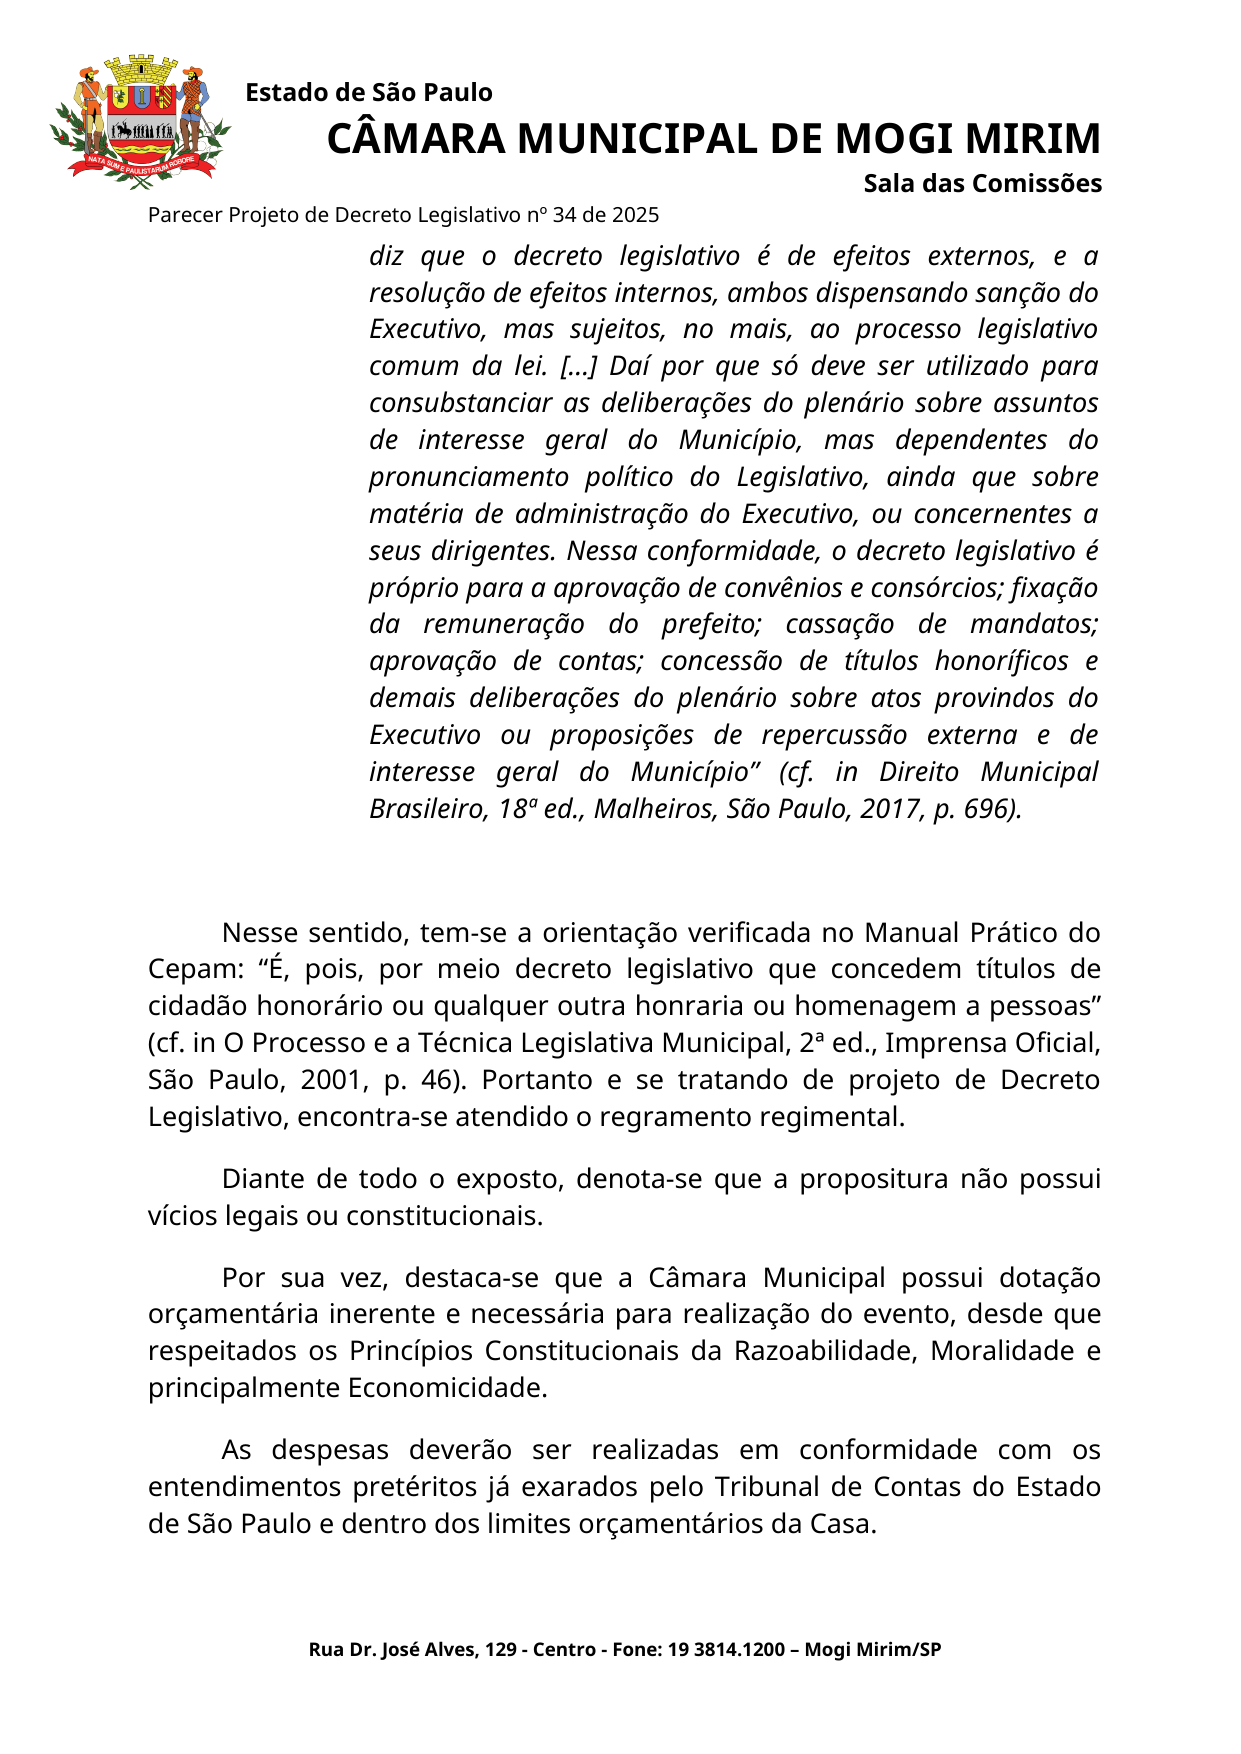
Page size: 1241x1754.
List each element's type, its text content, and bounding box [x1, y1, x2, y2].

text Nesse sentido, tem-se a orientação verificada no Manual Prático do Cepam: “É, pois, por meio decreto legislativo que concedem títulos de cidadão honorário ou qualquer outra honraria ou homenagem a pessoas” (cf. in O Processo e a Técnica Legislativa Municipal, 2ª ed., Imprensa Oficial, São Paulo, 2001, p. 46). Portanto e se tratando de projeto de Decreto Legislativo, encontra-se atendido o regramento regimental. [148, 913, 1103, 1134]
text Diante de todo o exposto, denota-se que a propositura não possui vícios legais ou constitucionais. [148, 1159, 1103, 1233]
text As despesas deverão ser realizadas em conformidade com os entendimentos pretéritos já exarados pelo Tribunal de Contas do Estado de São Paulo e dentro dos limites orçamentários da Casa. [148, 1431, 1103, 1541]
text diz que o decreto legislativo é de efeitos externos, e a resolução de efeitos internos, ambos dispensando sanção do Executivo, mas sujeitos, no mais, ao processo legislativo comum da lei. [...] Daí por que só deve ser utilizado para consubstanciar as deliberações do plenário sobre assuntos de interesse geral do Município, mas dependentes do pronunciamento político do Legislativo, ainda que sobre matéria de administração do Executivo, ou concernentes a seus dirigentes. Nessa conformidade, o decreto legislativo é próprio para a aprovação de convênios e consórcios; fixação da remuneração do prefeito; cassação de mandatos; aprovação de contas; concessão de títulos honoríficos e demais deliberações do plenário sobre atos provindos do Executivo ou proposições de repercussão externa e de interesse geral do Município” (cf. in Direito Municipal Brasileiro, 18ª ed., Malheiros, São Paulo, 2017, p. 696). [369, 236, 1103, 826]
picture [26, 42, 253, 202]
text Por sua vez, destaca-se que a Câmara Municipal possui dotação orçamentária inerente e necessária para realização do evento, desde que respeitados os Princípios Constitucionais da Razoabilidade, Moralidade e principalmente Economicidade. [148, 1258, 1103, 1406]
